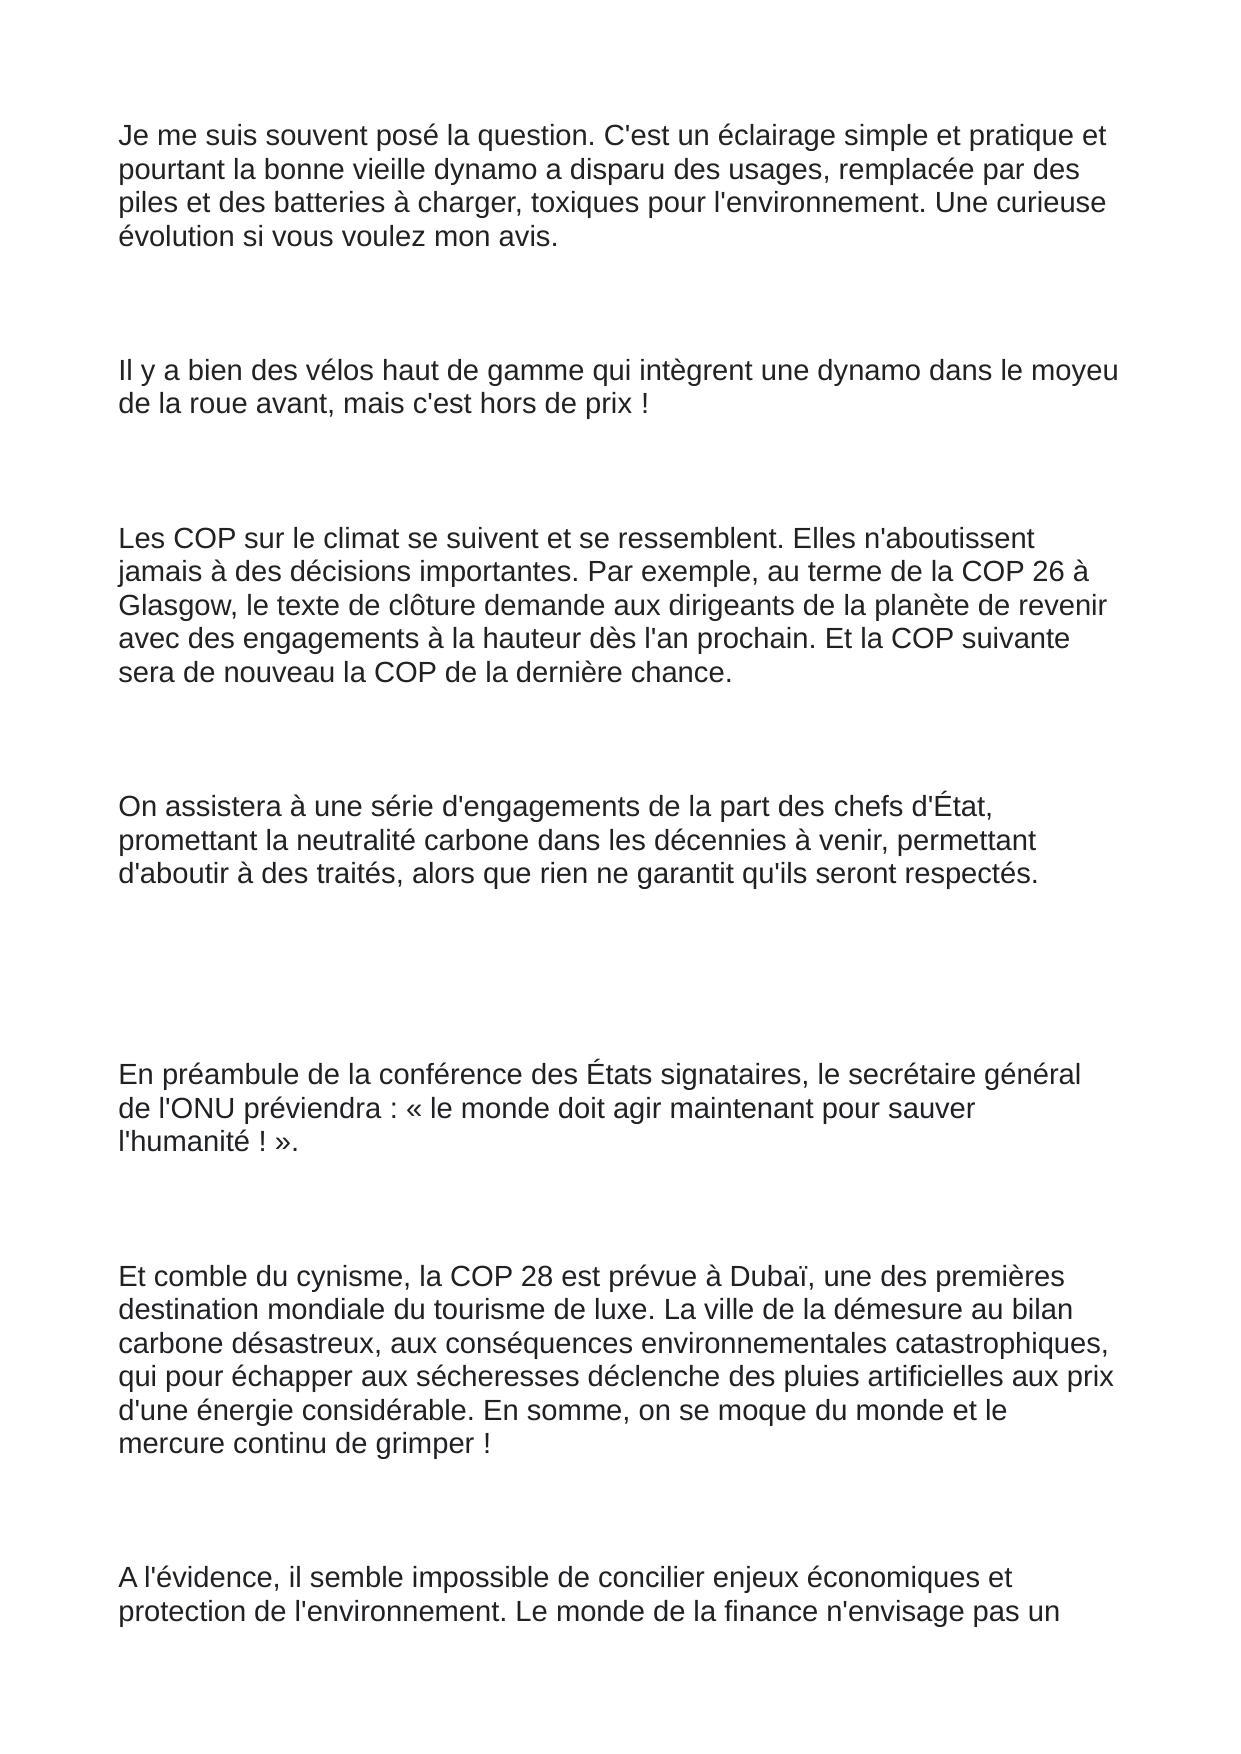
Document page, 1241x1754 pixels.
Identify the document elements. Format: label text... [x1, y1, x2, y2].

text Les COP sur le climat se suivent et se ressemblent. Elles n'aboutissent jamais à des décisions importantes. Par exemple, au terme de la COP 26 à Glasgow, le texte de clôture demande aux dirigeants de la planète de revenir avec des engagements à la hauteur dès l'an prochain. Et la COP suivante sera de nouveau la COP de la dernière chance. [118, 521, 1122, 688]
text Il y a bien des vélos haut de gamme qui intègrent une dynamo dans le moyeu de la roue avant, mais c'est hors de prix ! [118, 353, 1122, 420]
text On assistera à une série d'engagements de la part des chefs d'État, promettant la neutralité carbone dans les décennies à venir, permettant d'aboutir à des traités, alors que rien ne garantit qu'ils seront respectés. [118, 789, 1122, 889]
text A l'évidence, il semble impossible de concilier enjeux économiques et protection de l'environnement. Le monde de la finance n'envisage pas un [118, 1560, 1122, 1627]
text Et comble du cynisme, la COP 28 est prévue à Dubaï, une des premières destination mondiale du tourisme de luxe. La ville de la démesure au bilan carbone désastreux, aux conséquences environnementales catastrophiques, qui pour échapper aux sécheresses déclenche des pluies artificielles aux prix d'une énergie considérable. En somme, on se moque du monde et le mercure continu de grimper ! [118, 1258, 1122, 1460]
text Je me suis souvent posé la question. C'est un éclairage simple et pratique et pourtant la bonne vieille dynamo a disparu des usages, remplacée par des piles et des batteries à charger, toxiques pour l'environnement. Une curieuse évolution si vous voulez mon avis. [118, 118, 1122, 252]
text En préambule de la conférence des États signataires, le secrétaire général de l'ONU préviendra : « le monde doit agir maintenant pour sauver l'humanité ! ». [118, 1057, 1122, 1158]
